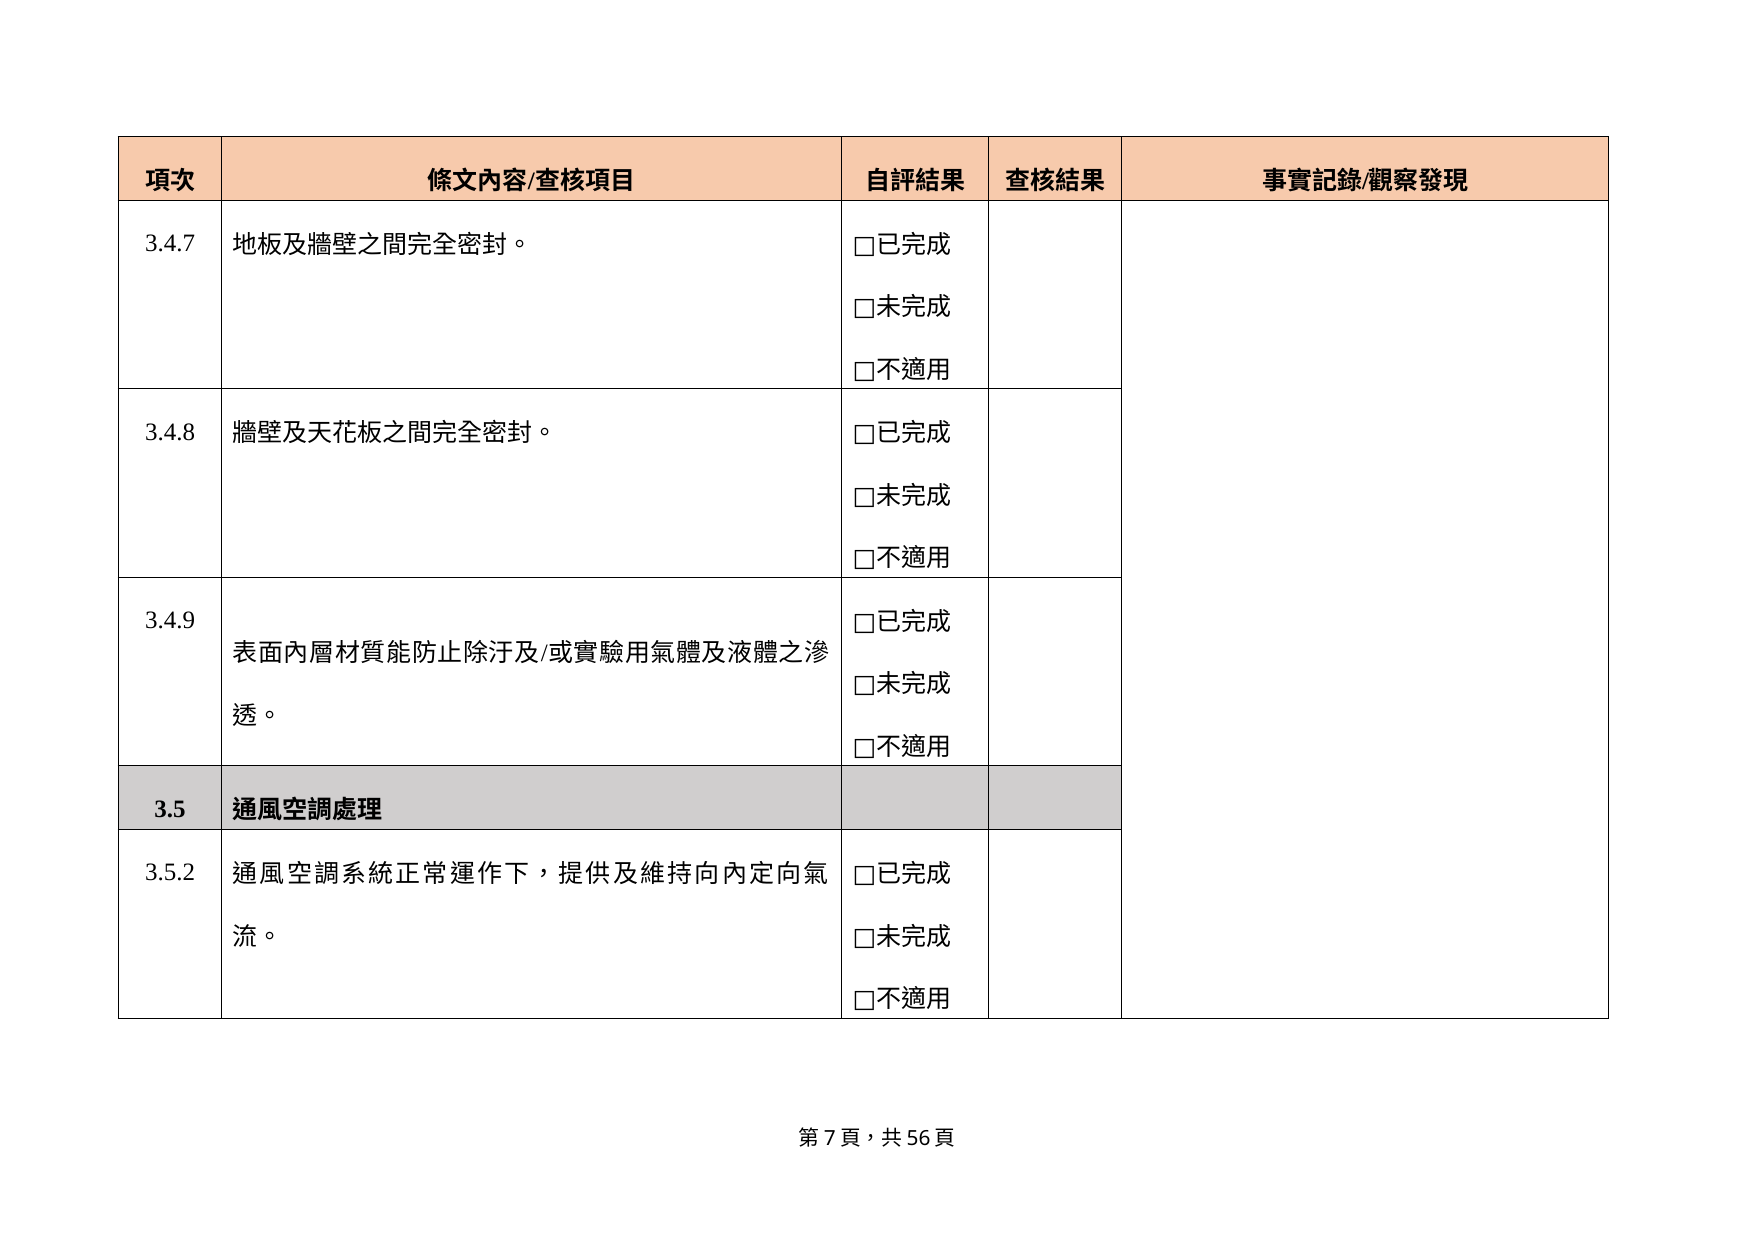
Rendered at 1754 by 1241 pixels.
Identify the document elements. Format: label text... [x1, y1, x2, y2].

table_header 事實記錄/觀察發現 [1122, 137, 1608, 200]
table_cell 3.5.2 [119, 830, 221, 1017]
table_cell □已完成 □未完成 □不適用 [842, 389, 988, 577]
table_cell 3.4.9 [119, 578, 221, 765]
table_cell [842, 766, 988, 829]
table_cell 牆壁及天花板之間完全密封。 [222, 389, 841, 577]
table_cell 3.4.7 [119, 201, 221, 388]
table_cell 3.4.8 [119, 389, 221, 577]
table_cell [989, 389, 1121, 577]
table_cell [989, 201, 1121, 388]
table_cell 通風空調系統正常運作下，提供及維持向內定向氣流。 [222, 830, 841, 1017]
table_cell 通風空調處理 [222, 766, 841, 829]
table_header 自評結果 [842, 137, 988, 200]
table_cell [989, 830, 1121, 1017]
table_cell 地板及牆壁之間完全密封。 [222, 201, 841, 388]
table_header 查核結果 [989, 137, 1121, 200]
table_cell [989, 578, 1121, 765]
table_cell □已完成 □未完成 □不適用 [842, 201, 988, 388]
table_cell □已完成 □未完成 □不適用 [842, 830, 988, 1017]
table_cell [989, 766, 1121, 829]
table_cell [1122, 201, 1608, 1017]
table_header 項次 [119, 137, 221, 200]
table_cell 表面內層材質能防止除汙及/或實驗用氣體及液體之滲透。 [222, 578, 841, 765]
table_header 條文內容/查核項目 [222, 137, 841, 200]
table_cell □已完成 □未完成 □不適用 [842, 578, 988, 765]
table_cell 3.5 [119, 766, 221, 829]
